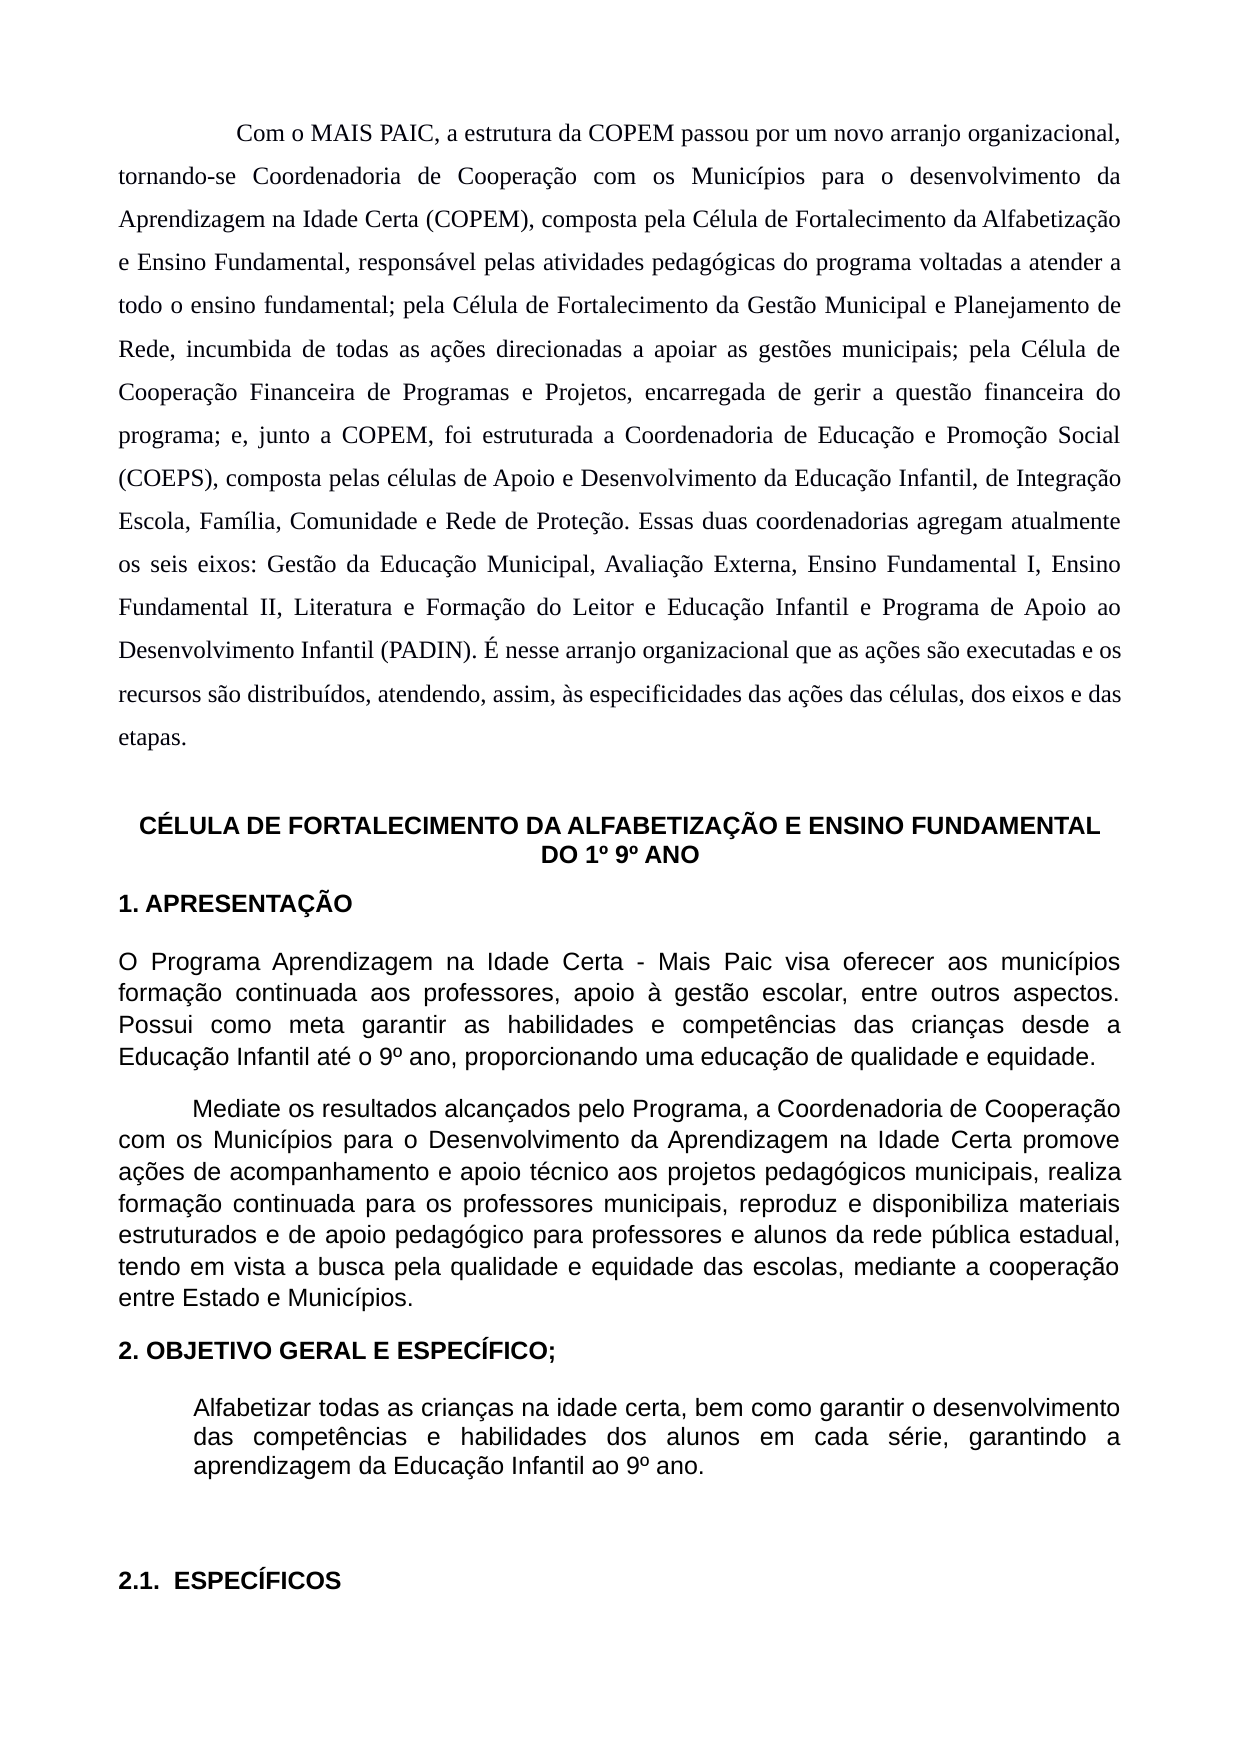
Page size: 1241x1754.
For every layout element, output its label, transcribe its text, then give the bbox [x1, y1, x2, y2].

list Alfabetizar todas as crianças na idade certa, bem como garantir o desenvolvimento das competências e habilidades dos alunos em cada série, garantindo a aprendizagem da Educação Infantil ao 9º ano. [156, 1393, 1122, 1479]
text CÉLULA DE FORTALECIMENTO DA ALFABETIZAÇÃO E ENSINO FUNDAMENTAL DO 1º 9º ANO [118, 811, 1122, 868]
text 2. OBJETIVO GERAL E ESPECÍFICO; [118, 1336, 1122, 1364]
text Com o MAIS PAIC, a estrutura da COPEM passou por um novo arranjo organizacional, tornando-se Coordenadoria de Cooperação com os Municípios para o desenvolvimento da Aprendizagem na Idade Certa (COPEM), composta pela Célula de Fortalecimento da Alfabetização e Ensino Fundamental, responsável pelas atividades pedagógicas do programa voltadas a atender a todo o ensino fundamental; pela Célula de Fortalecimento da Gestão Municipal e Planejamento de Rede, incumbida de todas as ações direcionadas a apoiar as gestões municipais; pela Célula de Cooperação Financeira de Programas e Projetos, encarregada de gerir a questão financeira do programa; e, junto a COPEM, foi estruturada a Coordenadoria de Educação e Promoção Social (COEPS), composta pelas células de Apoio e Desenvolvimento da Educação Infantil, de Integração Escola, Família, Comunidade e Rede de Proteção. Essas duas coordenadorias agregam atualmente os seis eixos: Gestão da Educação Municipal, Avaliação Externa, Ensino Fundamental I, Ensino Fundamental II, Literatura e Formação do Leitor e Educação Infantil e Programa de Apoio ao Desenvolvimento Infantil (PADIN). É nesse arranjo organizacional que as ações são executadas e os recursos são distribuídos, atendendo, assim, às especificidades das ações das células, dos eixos e das etapas. [118, 118, 1122, 751]
list Mediate os resultados alcançados pelo Programa, a Coordenadoria de Cooperação com os Municípios para o Desenvolvimento da Aprendizagem na Idade Certa promove ações de acompanhamento e apoio técnico aos projetos pedagógicos municipais, realiza formação continuada para os professores municipais, reproduz e disponibiliza materiais estruturados e de apoio pedagógico para professores e alunos da rede pública estadual, tendo em vista a busca pela qualidade e equidade das escolas, mediante a cooperação entre Estado e Municípios. [118, 1094, 1122, 1312]
text O Programa Aprendizagem na Idade Certa - Mais Paic visa oferecer aos municípios formação continuada aos professores, apoio à gestão escolar, entre outros aspectos. Possui como meta garantir as habilidades e competências das crianças desde a Educação Infantil até o 9º ano, proporcionando uma educação de qualidade e equidade. [118, 947, 1122, 1070]
text 2.1. ESPECÍFICOS [118, 1566, 1122, 1594]
text 1. APRESENTAÇÃO [118, 889, 1122, 918]
